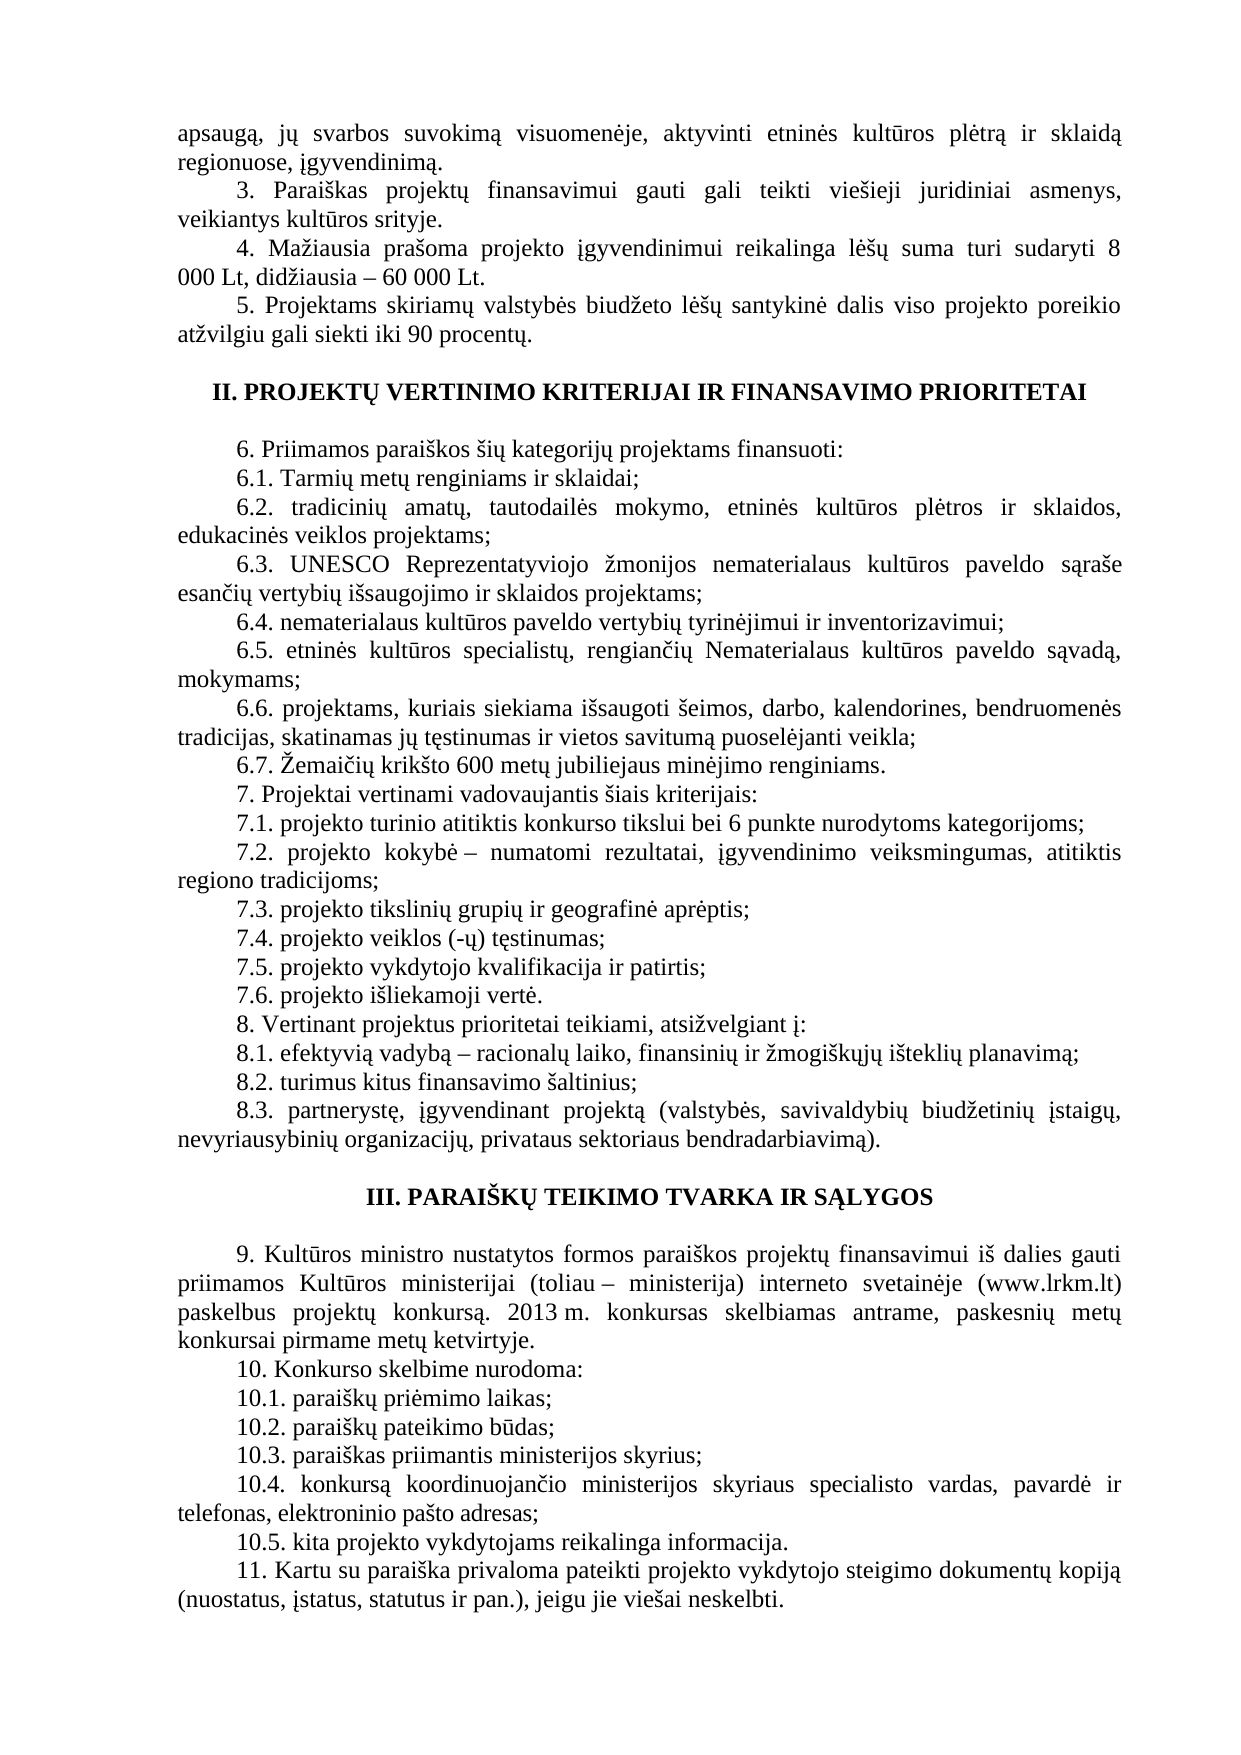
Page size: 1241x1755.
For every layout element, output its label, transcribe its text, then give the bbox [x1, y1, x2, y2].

text 7.5. projekto vykdytojo kvalifikacija ir patirtis; [177, 952, 1122, 981]
text 8.3. partnerystę, įgyvendinant projektą (valstybės, savivaldybių biudžetinių įstaigų, nevyriausybinių organizacijų, privataus sektoriaus bendradarbiavimą). [177, 1096, 1122, 1153]
text 8.1. efektyvią vadybą – racionalų laiko, finansinių ir žmogiškųjų išteklių planavimą; [177, 1038, 1122, 1067]
text 5. Projektams skiriamų valstybės biudžeto lėšų santykinė dalis viso projekto poreikio atžvilgiu gali siekti iki 90 procentų. [177, 291, 1122, 348]
text 10.4. konkursą koordinuojančio ministerijos skyriaus specialisto vardas, pavardė ir telefonas, elektroninio pašto adresas; [177, 1469, 1122, 1527]
text 10.3. paraiškas priimantis ministerijos skyrius; [177, 1441, 1122, 1469]
text 10.5. kita projekto vykdytojams reikalinga informacija. [177, 1527, 1122, 1556]
text 4. Mažiausia prašoma projekto įgyvendinimui reikalinga lėšų suma turi sudaryti 8 000 Lt, didžiausia – 60 000 Lt. [177, 233, 1122, 291]
text 10.2. paraiškų pateikimo būdas; [177, 1412, 1122, 1441]
text 7. Projektai vertinami vadovaujantis šiais kriterijais: [177, 779, 1122, 808]
text 6.6. projektams, kuriais siekiama išsaugoti šeimos, darbo, kalendorines, bendruomenės tradicijas, skatinamas jų tęstinumas ir vietos savitumą puoselėjanti veikla; [177, 693, 1122, 751]
text 9. Kultūros ministro nustatytos formos paraiškos projektų finansavimui iš dalies gauti priimamos Kultūros ministerijai (toliau – ministerija) interneto svetainėje (www.lrkm.lt) paskelbus projektų konkursą. 2013 m. konkursas skelbiamas antrame, paskesnių metų konkursai pirmame metų ketvirtyje. [177, 1239, 1122, 1354]
text 10. Konkurso skelbime nurodoma: [177, 1354, 1122, 1383]
text 7.2. projekto kokybė – numatomi rezultatai, įgyvendinimo veiksmingumas, atitiktis regiono tradicijoms; [177, 837, 1122, 894]
text 6. Priimamos paraiškos šių kategorijų projektams finansuoti: [177, 434, 1122, 463]
text 6.4. nematerialaus kultūros paveldo vertybių tyrinėjimui ir inventorizavimui; [177, 607, 1122, 636]
text 7.6. projekto išliekamoji vertė. [177, 981, 1122, 1009]
text apsaugą, jų svarbos suvokimą visuomenėje, aktyvinti etninės kultūros plėtrą ir sklaidą regionuose, įgyvendinimą. [177, 118, 1122, 176]
text 11. Kartu su paraiška privaloma pateikti projekto vykdytojo steigimo dokumentų kopiją (nuostatus, įstatus, statutus ir pan.), jeigu jie viešai neskelbti. [177, 1556, 1122, 1613]
text 6.2. tradicinių amatų, tautodailės mokymo, etninės kultūros plėtros ir sklaidos, edukacinės veiklos projektams; [177, 492, 1122, 549]
text 6.5. etninės kultūros specialistų, rengiančių Nematerialaus kultūros paveldo sąvadą, mokymams; [177, 636, 1122, 693]
text 3. Paraiškas projektų finansavimui gauti gali teikti viešieji juridiniai asmenys, veikiantys kultūros srityje. [177, 176, 1122, 233]
text III. PARAIŠKŲ TEIKIMO TVARKA IR SĄLYGOS [177, 1182, 1122, 1211]
text II. PROJEKTŲ VERTINIMO KRITERIJAI IR FINANSAVIMO PRIORITETAI [177, 377, 1122, 406]
text 10.1. paraiškų priėmimo laikas; [177, 1383, 1122, 1412]
text 6.1. Tarmių metų renginiams ir sklaidai; [177, 463, 1122, 492]
text 7.3. projekto tikslinių grupių ir geografinė aprėptis; [177, 894, 1122, 923]
text 6.7. Žemaičių krikšto 600 metų jubiliejaus minėjimo renginiams. [177, 751, 1122, 779]
text 8. Vertinant projektus prioritetai teikiami, atsižvelgiant į: [177, 1009, 1122, 1038]
text 8.2. turimus kitus finansavimo šaltinius; [177, 1067, 1122, 1096]
text 7.4. projekto veiklos (-ų) tęstinumas; [177, 923, 1122, 952]
text 6.3. UNESCO Reprezentatyviojo žmonijos nematerialaus kultūros paveldo sąraše esančių vertybių išsaugojimo ir sklaidos projektams; [177, 549, 1122, 607]
text 7.1. projekto turinio atitiktis konkurso tikslui bei 6 punkte nurodytoms kategorijoms; [177, 808, 1122, 837]
